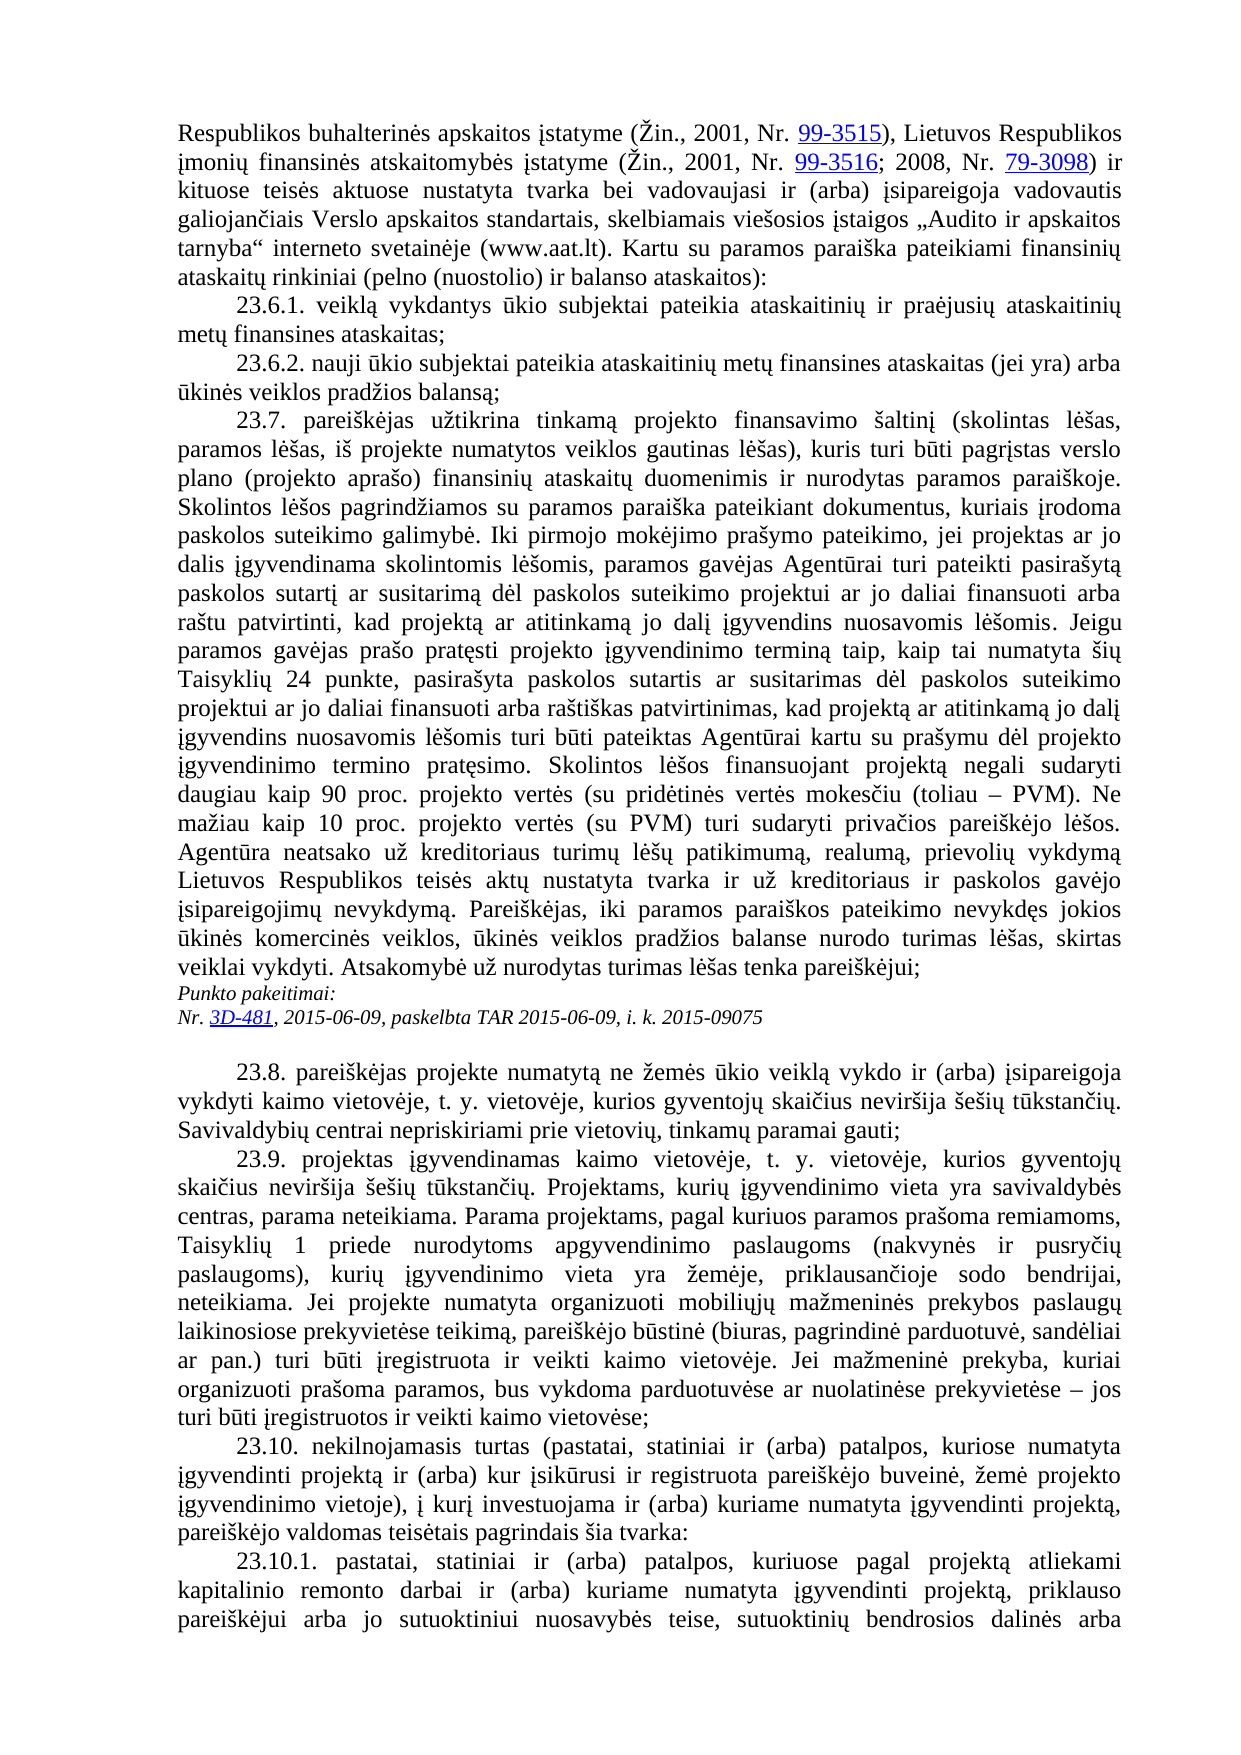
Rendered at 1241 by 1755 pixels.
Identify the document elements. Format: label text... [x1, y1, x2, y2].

text 23.6.2. nauji ūkio subjektai pateikia ataskaitinių metų finansines ataskaitas (jei yra) arba ūkinės veiklos pradžios balansą; [177, 348, 1122, 406]
text 23.10. nekilnojamasis turtas (pastatai, statiniai ir (arba) patalpos, kuriose numatyta įgyvendinti projektą ir (arba) kur įsikūrusi ir registruota pareiškėjo buveinė, žemė projekto įgyvendinimo vietoje), į kurį investuojama ir (arba) kuriame numatyta įgyvendinti projektą, pareiškėjo valdomas teisėtais pagrindais šia tvarka: [177, 1431, 1122, 1546]
text Respublikos buhalterinės apskaitos įstatyme (Žin., 2001, Nr. 99-3515), Lietuvos Respublikos įmonių finansinės atskaitomybės įstatyme (Žin., 2001, Nr. 99-3516; 2008, Nr. 79-3098) ir kituose teisės aktuose nustatyta tvarka bei vadovaujasi ir (arba) įsipareigoja vadovautis galiojančiais Verslo apskaitos standartais, skelbiamais viešosios įstaigos „Audito ir apskaitos tarnyba“ interneto svetainėje (www.aat.lt). Kartu su paramos paraiška pateikiami finansinių ataskaitų rinkiniai (pelno (nuostolio) ir balanso ataskaitos): [177, 118, 1122, 291]
text 23.7. pareiškėjas užtikrina tinkamą projekto finansavimo šaltinį (skolintas lėšas, paramos lėšas, iš projekte numatytos veiklos gautinas lėšas), kuris turi būti pagrįstas verslo plano (projekto aprašo) finansinių ataskaitų duomenimis ir nurodytas paramos paraiškoje. Skolintos lėšos pagrindžiamos su paramos paraiška pateikiant dokumentus, kuriais įrodoma paskolos suteikimo galimybė. Iki pirmojo mokėjimo prašymo pateikimo, jei projektas ar jo dalis įgyvendinama skolintomis lėšomis, paramos gavėjas Agentūrai turi pateikti pasirašytą paskolos sutartį ar susitarimą dėl paskolos suteikimo projektui ar jo daliai finansuoti arba raštu patvirtinti, kad projektą ar atitinkamą jo dalį įgyvendins nuosavomis lėšomis. Jeigu paramos gavėjas prašo pratęsti projekto įgyvendinimo terminą taip, kaip tai numatyta šių Taisyklių 24 punkte, pasirašyta paskolos sutartis ar susitarimas dėl paskolos suteikimo projektui ar jo daliai finansuoti arba raštiškas patvirtinimas, kad projektą ar atitinkamą jo dalį įgyvendins nuosavomis lėšomis turi būti pateiktas Agentūrai kartu su prašymu dėl projekto įgyvendinimo termino pratęsimo. Skolintos lėšos finansuojant projektą negali sudaryti daugiau kaip 90 proc. projekto vertės (su pridėtinės vertės mokesčiu (toliau – PVM). Ne mažiau kaip 10 proc. projekto vertės (su PVM) turi sudaryti privačios pareiškėjo lėšos. Agentūra neatsako už kreditoriaus turimų lėšų patikimumą, realumą, prievolių vykdymą Lietuvos Respublikos teisės aktų nustatyta tvarka ir už kreditoriaus ir paskolos gavėjo įsipareigojimų nevykdymą. Pareiškėjas, iki paramos paraiškos pateikimo nevykdęs jokios ūkinės komercinės veiklos, ūkinės veiklos pradžios balanse nurodo turimas lėšas, skirtas veiklai vykdyti. Atsakomybė už nurodytas turimas lėšas tenka pareiškėjui; [177, 406, 1122, 981]
text 23.8. pareiškėjas projekte numatytą ne žemės ūkio veiklą vykdo ir (arba) įsipareigoja vykdyti kaimo vietovėje, t. y. vietovėje, kurios gyventojų skaičius neviršija šešių tūkstančių. Savivaldybių centrai nepriskiriami prie vietovių, tinkamų paramai gauti; [177, 1057, 1122, 1144]
text Punkto pakeitimai: [177, 981, 1122, 1005]
text 23.9. projektas įgyvendinamas kaimo vietovėje, t. y. vietovėje, kurios gyventojų skaičius neviršija šešių tūkstančių. Projektams, kurių įgyvendinimo vieta yra savivaldybės centras, parama neteikiama. Parama projektams, pagal kuriuos paramos prašoma remiamoms, Taisyklių 1 priede nurodytoms apgyvendinimo paslaugoms (nakvynės ir pusryčių paslaugoms), kurių įgyvendinimo vieta yra žemėje, priklausančioje sodo bendrijai, neteikiama. Jei projekte numatyta organizuoti mobiliųjų mažmeninės prekybos paslaugų laikinosiose prekyvietėse teikimą, pareiškėjo būstinė (biuras, pagrindinė parduotuvė, sandėliai ar pan.) turi būti įregistruota ir veikti kaimo vietovėje. Jei mažmeninė prekyba, kuriai organizuoti prašoma paramos, bus vykdoma parduotuvėse ar nuolatinėse prekyvietėse – jos turi būti įregistruotos ir veikti kaimo vietovėse; [177, 1144, 1122, 1431]
text Nr. 3D-481, 2015-06-09, paskelbta TAR 2015-06-09, i. k. 2015-09075 [177, 1005, 1122, 1029]
text 23.10.1. pastatai, statiniai ir (arba) patalpos, kuriuose pagal projektą atliekami kapitalinio remonto darbai ir (arba) kuriame numatyta įgyvendinti projektą, priklauso pareiškėjui arba jo sutuoktiniui nuosavybės teise, sutuoktinių bendrosios dalinės arba [177, 1546, 1122, 1632]
text 23.6.1. veiklą vykdantys ūkio subjektai pateikia ataskaitinių ir praėjusių ataskaitinių metų finansines ataskaitas; [177, 291, 1122, 348]
